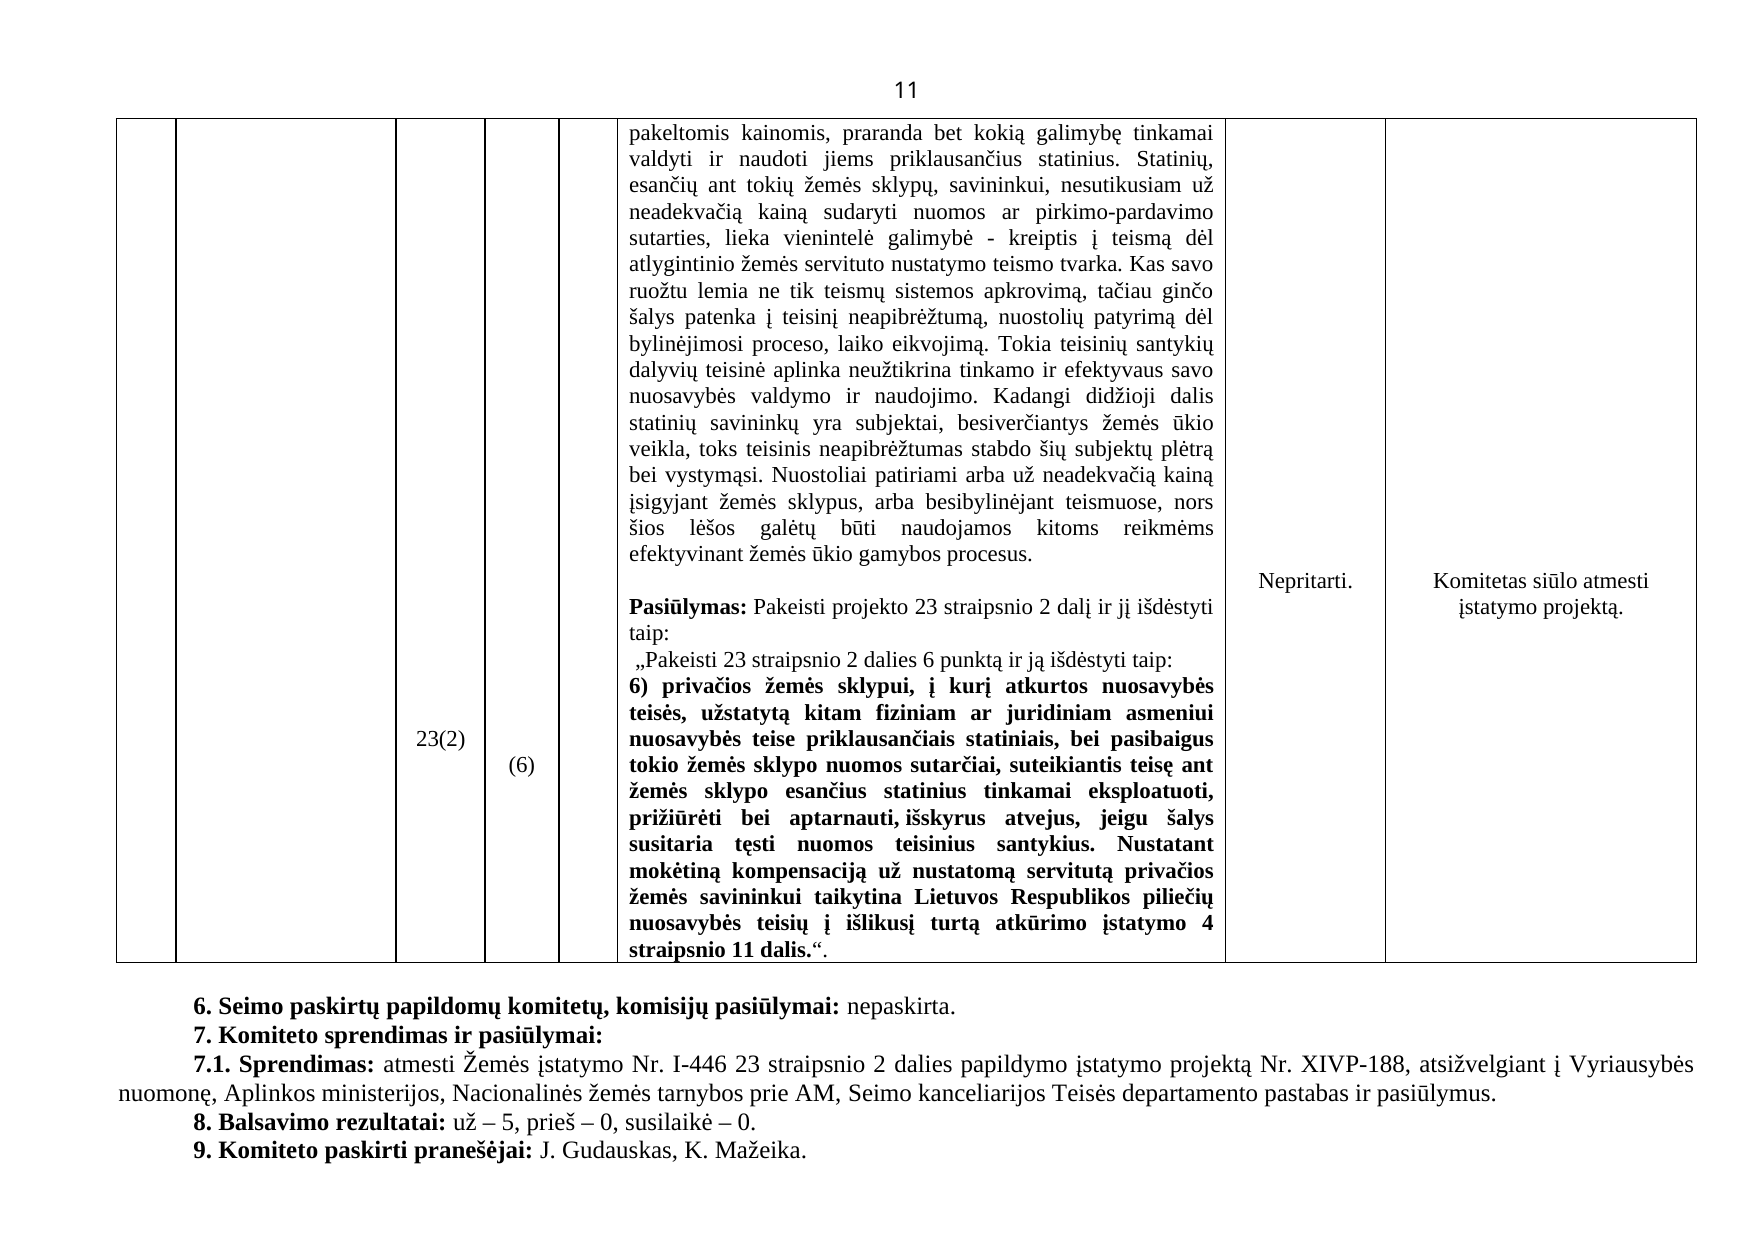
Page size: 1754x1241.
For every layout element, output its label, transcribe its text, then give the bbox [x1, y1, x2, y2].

table_cell Komitetas siūlo atmesti įstatymo projektą. [1386, 119, 1696, 962]
table_cell [560, 119, 617, 962]
subtitle 6. Seimo paskirtų papildomų komitetų, komisijų pasiūlymai: nepaskirta. [118, 991, 1695, 1020]
text 9. Komiteto paskirti pranešėjai: J. Gudauskas, K. Mažeika. [118, 1135, 1695, 1164]
table_cell Nepritarti. [1226, 119, 1385, 962]
table_cell pakeltomis kainomis, praranda bet kokią galimybę tinkamai valdyti ir naudoti jiems priklausančius statinius. Statinių, esančių ant tokių žemės sklypų, savininkui, nesutikusiam už neadekvačią kainą sudaryti nuomos ar pirkimo-pardavimo sutarties, lieka vienintelė galimybė - kreiptis į teismą dėl atlygintinio žemės servituto nustatymo teismo tvarka. Kas savo ruožtu lemia ne tik teismų sistemos apkrovimą, tačiau ginčo šalys patenka į teisinį neapibrėžtumą, nuostolių patyrimą dėl bylinėjimosi proceso, laiko eikvojimą. Tokia teisinių santykių dalyvių teisinė aplinka neužtikrina tinkamo ir efektyvaus savo nuosavybės valdymo ir naudojimo. Kadangi didžioji dalis statinių savininkų yra subjektai, besiverčiantys žemės ūkio veikla, toks teisinis neapibrėžtumas stabdo šių subjektų plėtrą bei vystymąsi. Nuostoliai patiriami arba už neadekvačią kainą įsigyjant žemės sklypus, arba besibylinėjant teismuose, nors šios lėšos galėtų būti naudojamos kitoms reikmėms efektyvinant žemės ūkio gamybos procesus. Pasiūlymas: Pakeisti projekto 23 straipsnio 2 dalį ir jį išdėstyti taip: „Pakeisti 23 straipsnio 2 dalies 6 punktą ir ją išdėstyti taip: 6) privačios žemės sklypui, į kurį atkurtos nuosavybės teisės, užstatytą kitam fiziniam ar juridiniam asmeniui nuosavybės teise priklausančiais statiniais, bei pasibaigus tokio žemės sklypo nuomos sutarčiai, suteikiantis teisę ant žemės sklypo esančius statinius tinkamai eksploatuoti, prižiūrėti bei aptarnauti, išskyrus atvejus, jeigu šalys susitaria tęsti nuomos teisinius santykius. Nustatant mokėtiną kompensaciją už nustatomą servitutą privačios žemės savininkui taikytina Lietuvos Respublikos piliečių nuosavybės teisių į išlikusį turtą atkūrimo įstatymo 4 straipsnio 11 dalis.“. [618, 119, 1225, 962]
text 7. Komiteto sprendimas ir pasiūlymai: [118, 1020, 1695, 1049]
table_cell (6) [486, 119, 558, 962]
text 8. Balsavimo rezultatai: už – 5, prieš – 0, susilaikė – 0. [118, 1107, 1695, 1135]
table_cell 23(2) [397, 119, 484, 962]
table_cell [117, 119, 175, 962]
text 7.1. Sprendimas: atmesti Žemės įstatymo Nr. I-446 23 straipsnio 2 dalies papildymo įstatymo projektą Nr. XIVP-188, atsižvelgiant į Vyriausybės nuomonę, Aplinkos ministerijos, Nacionalinės žemės tarnybos prie AM, Seimo kanceliarijos Teisės departamento pastabas ir pasiūlymus. [118, 1049, 1695, 1107]
table_cell [177, 119, 395, 962]
